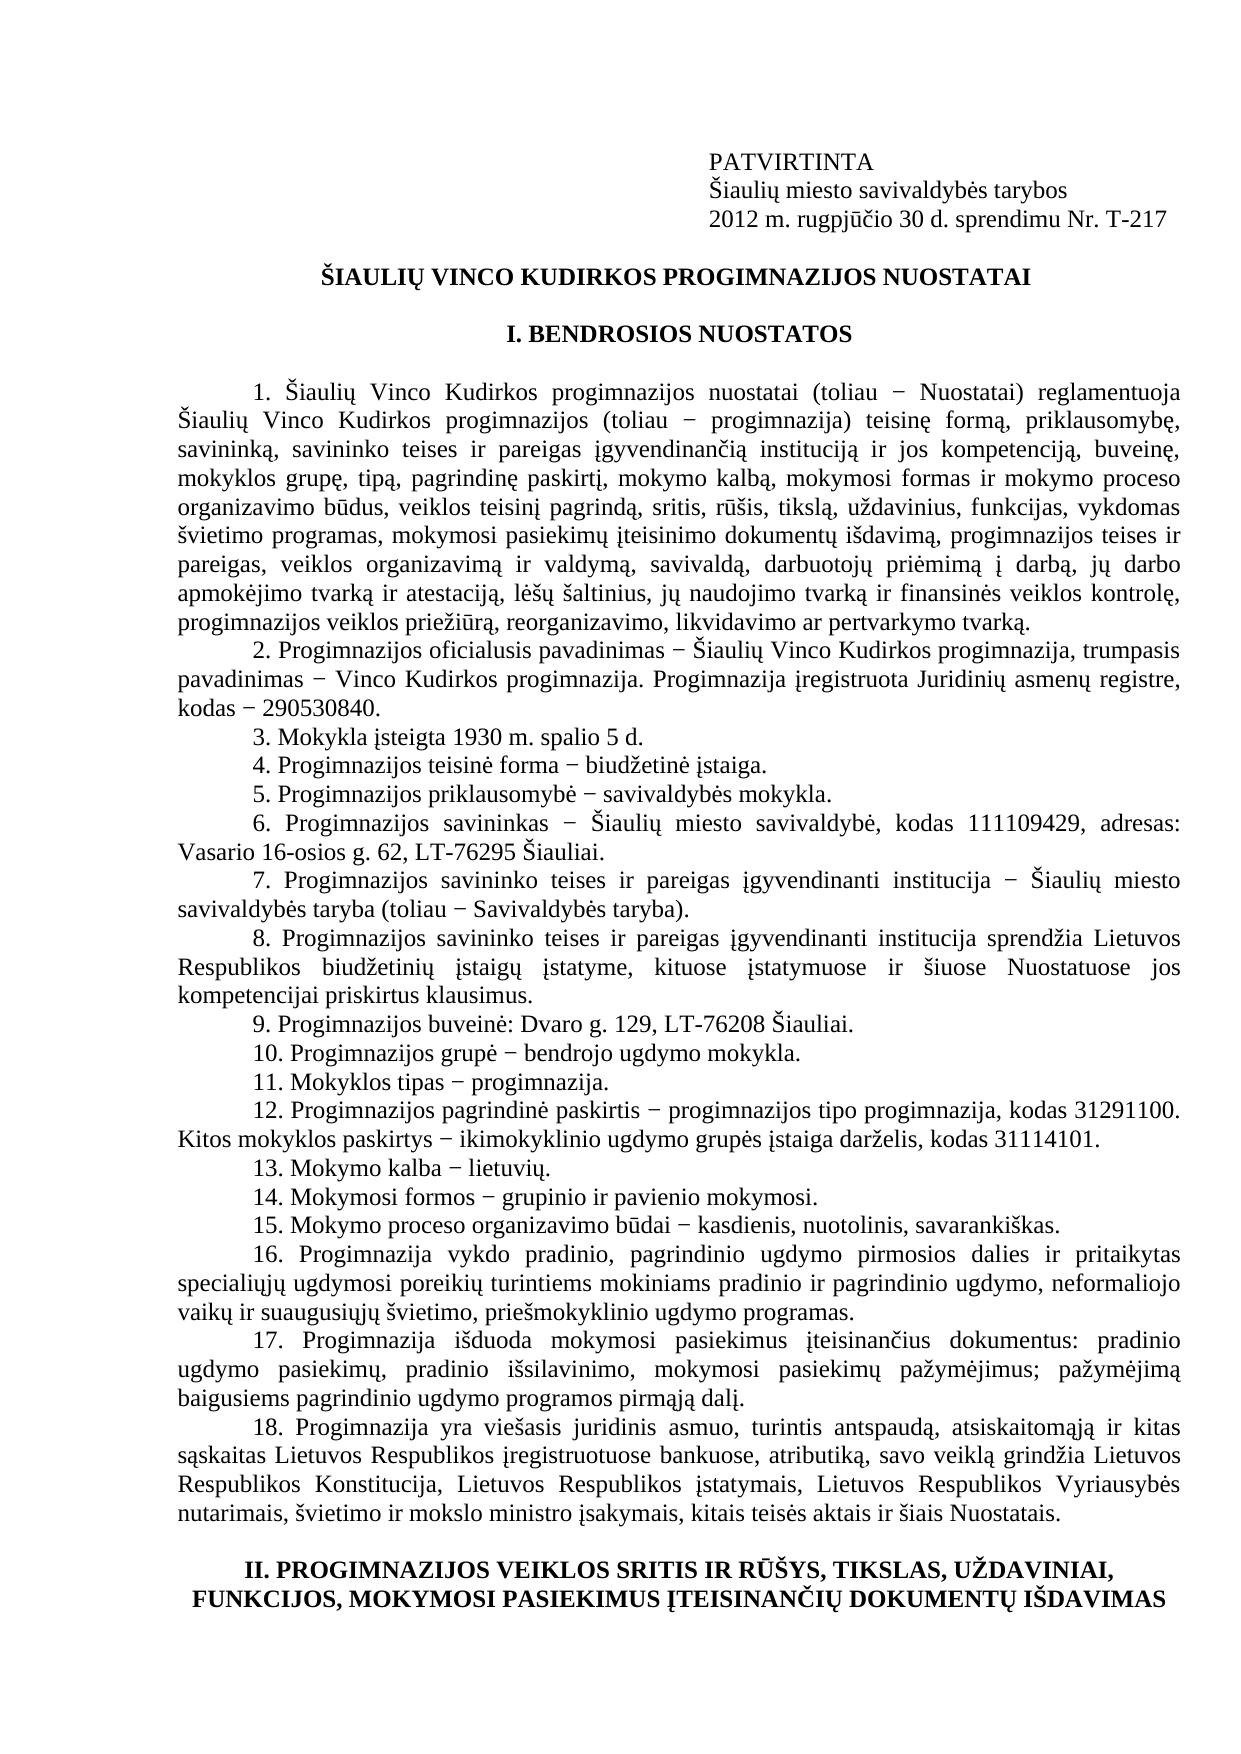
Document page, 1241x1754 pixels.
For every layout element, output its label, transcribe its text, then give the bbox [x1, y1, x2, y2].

text 4. Progimnazijos teisinė forma − biudžetinė įstaiga. [177, 751, 1181, 779]
text 12. Progimnazijos pagrindinė paskirtis − progimnazijos tipo progimnazija, kodas 31291100. Kitos mokyklos paskirtys − ikimokyklinio ugdymo grupės įstaiga darželis, kodas 31114101. [177, 1096, 1181, 1153]
text II. PROGIMNAZIJOS VEIKLOS SRITIS IR RŪŠYS, TIKSLAS, UŽDAVINIAI, FUNKCIJOS, MOKYMOSI PASIEKIMUS ĮTEISINANČIŲ DOKUMENTŲ IŠDAVIMAS [177, 1556, 1181, 1613]
text 2. Progimnazijos oficialusis pavadinimas − Šiaulių Vinco Kudirkos progimnazija, trumpasis pavadinimas − Vinco Kudirkos progimnazija. Progimnazija įregistruota Juridinių asmenų registre, kodas − 290530840. [177, 636, 1181, 722]
text 6. Progimnazijos savininkas − Šiaulių miesto savivaldybė, kodas 111109429, adresas: Vasario 16-osios g. 62, LT-76295 Šiauliai. [177, 808, 1181, 866]
text 3. Mokykla įsteigta 1930 m. spalio 5 d. [177, 722, 1181, 751]
text PATVIRTINTA [177, 147, 1181, 176]
text Šiaulių miesto savivaldybės tarybos [177, 176, 1181, 204]
text 16. Progimnazija vykdo pradinio, pagrindinio ugdymo pirmosios dalies ir pritaikytas specialiųjų ugdymosi poreikių turintiems mokiniams pradinio ir pagrindinio ugdymo, neformaliojo vaikų ir suaugusiųjų švietimo, priešmokyklinio ugdymo programas. [177, 1239, 1181, 1326]
text 14. Mokymosi formos − grupinio ir pavienio mokymosi. [177, 1182, 1181, 1211]
text I. BENDROSIOS NUOSTATOS [177, 319, 1181, 348]
text 9. Progimnazijos buveinė: Dvaro g. 129, LT-76208 Šiauliai. [177, 1009, 1181, 1038]
text ŠIAULIŲ VINCO KUDIRKOS PROGIMNAZIJOS NUOSTATAI [177, 262, 1181, 291]
text 5. Progimnazijos priklausomybė − savivaldybės mokykla. [177, 779, 1181, 808]
text 8. Progimnazijos savininko teises ir pareigas įgyvendinanti institucija sprendžia Lietuvos Respublikos biudžetinių įstaigų įstatyme, kituose įstatymuose ir šiuose Nuostatuose jos kompetencijai priskirtus klausimus. [177, 923, 1181, 1009]
text 11. Mokyklos tipas − progimnazija. [177, 1067, 1181, 1096]
text 1. Šiaulių Vinco Kudirkos progimnazijos nuostatai (toliau − Nuostatai) reglamentuoja Šiaulių Vinco Kudirkos progimnazijos (toliau − progimnazija) teisinę formą, priklausomybę, savininką, savininko teises ir pareigas įgyvendinančią instituciją ir jos kompetenciją, buveinę, mokyklos grupę, tipą, pagrindinę paskirtį, mokymo kalbą, mokymosi formas ir mokymo proceso organizavimo būdus, veiklos teisinį pagrindą, sritis, rūšis, tikslą, uždavinius, funkcijas, vykdomas švietimo programas, mokymosi pasiekimų įteisinimo dokumentų išdavimą, progimnazijos teises ir pareigas, veiklos organizavimą ir valdymą, savivaldą, darbuotojų priėmimą į darbą, jų darbo apmokėjimo tvarką ir atestaciją, lėšų šaltinius, jų naudojimo tvarką ir finansinės veiklos kontrolę, progimnazijos veiklos priežiūrą, reorganizavimo, likvidavimo ar pertvarkymo tvarką. [177, 377, 1181, 636]
text 17. Progimnazija išduoda mokymosi pasiekimus įteisinančius dokumentus: pradinio ugdymo pasiekimų, pradinio išsilavinimo, mokymosi pasiekimų pažymėjimus; pažymėjimą baigusiems pagrindinio ugdymo programos pirmąją dalį. [177, 1326, 1181, 1412]
text 2012 m. rugpjūčio 30 d. sprendimu Nr. T-217 [177, 204, 1181, 233]
text 18. Progimnazija yra viešasis juridinis asmuo, turintis antspaudą, atsiskaitomąją ir kitas sąskaitas Lietuvos Respublikos įregistruotuose bankuose, atributiką, savo veiklą grindžia Lietuvos Respublikos Konstitucija, Lietuvos Respublikos įstatymais, Lietuvos Respublikos Vyriausybės nutarimais, švietimo ir mokslo ministro įsakymais, kitais teisės aktais ir šiais Nuostatais. [177, 1412, 1181, 1527]
text 15. Mokymo proceso organizavimo būdai − kasdienis, nuotolinis, savarankiškas. [177, 1211, 1181, 1239]
text 13. Mokymo kalba − lietuvių. [177, 1153, 1181, 1182]
text 10. Progimnazijos grupė − bendrojo ugdymo mokykla. [177, 1038, 1181, 1067]
text 7. Progimnazijos savininko teises ir pareigas įgyvendinanti institucija − Šiaulių miesto savivaldybės taryba (toliau − Savivaldybės taryba). [177, 866, 1181, 923]
